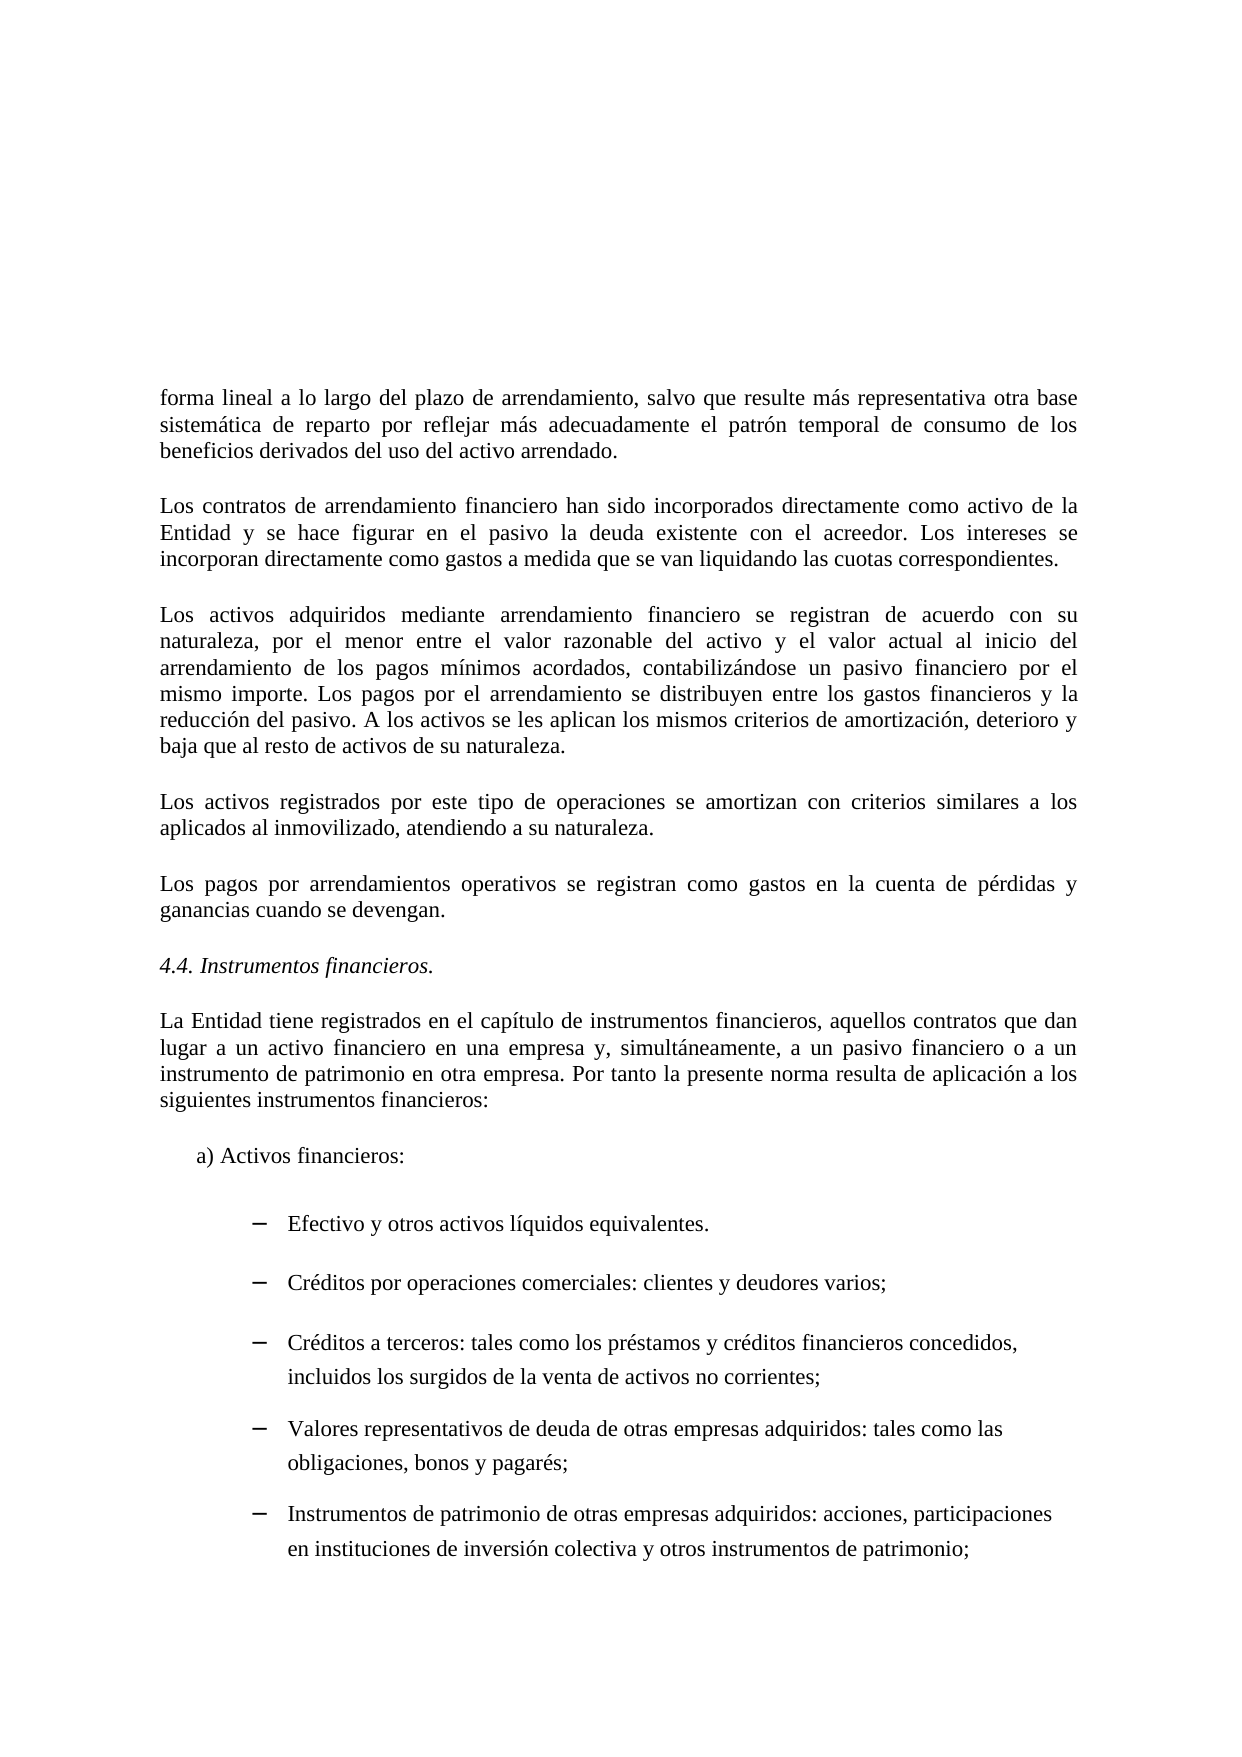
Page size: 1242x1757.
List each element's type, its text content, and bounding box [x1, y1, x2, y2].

text Los contratos de arrendamiento financiero han sido incorporados directamente como activo de la Entidad y se hace figurar en el pasivo la deuda existente con el acreedor. Los intereses se incorporan directamente como gastos a medida que se van liquidando las cuotas correspondientes. [159, 492, 1080, 572]
text Los activos registrados por este tipo de operaciones se amortizan con criterios similares a los aplicados al inmovilizado, atendiendo a su naturaleza. [159, 788, 1079, 841]
list Activos financieros: [196, 1142, 1192, 1168]
list Efectivo y otros activos líquidos equivalentes. [250, 1197, 1192, 1244]
text Los pagos por arrendamientos operativos se registran como gastos en la cuenta de pérdidas y ganancias cuando se devengan. [159, 870, 1079, 923]
list Créditos por operaciones comerciales: clientes y deudores varios; [250, 1257, 1192, 1304]
text forma lineal a lo largo del plazo de arrendamiento, salvo que resulte más representativa otra base sistemática de reparto por reflejar más adecuadamente el patrón temporal de consumo de los beneficios derivados del uso del activo arrendado. [159, 384, 1079, 463]
text Los activos adquiridos mediante arrendamiento financiero se registran de acuerdo con su naturaleza, por el menor entre el valor razonable del activo y el valor actual al inicio del arrendamiento de los pagos mínimos acordados, contabilizándose un pasivo financiero por el mismo importe. Los pagos por el arrendamiento se distribuyen entre los gastos financieros y la reducción del pasivo. A los activos se les aplican los mismos criterios de amortización, deterioro y baja que al resto de activos de su naturaleza. [159, 601, 1079, 759]
text La Entidad tiene registrados en el capítulo de instrumentos financieros, aquellos contratos que dan lugar a un activo financiero en una empresa y, simultáneamente, a un pasivo financiero o a un instrumento de patrimonio en otra empresa. Por tanto la presente norma resulta de aplicación a los siguientes instrumentos financieros: [159, 1007, 1079, 1113]
list Créditos a terceros: tales como los préstamos y créditos financieros concedidos, incluidos los surgidos de la venta de activos no corrientes; [250, 1316, 1079, 1389]
list Valores representativos de deuda de otras empresas adquiridos: tales como las obligaciones, bonos y pagarés; [250, 1402, 1079, 1475]
list Instrumentos financieros. [159, 952, 1192, 978]
list Instrumentos de patrimonio de otras empresas adquiridos: acciones, participaciones en instituciones de inversión colectiva y otros instrumentos de patrimonio; [250, 1488, 1079, 1561]
